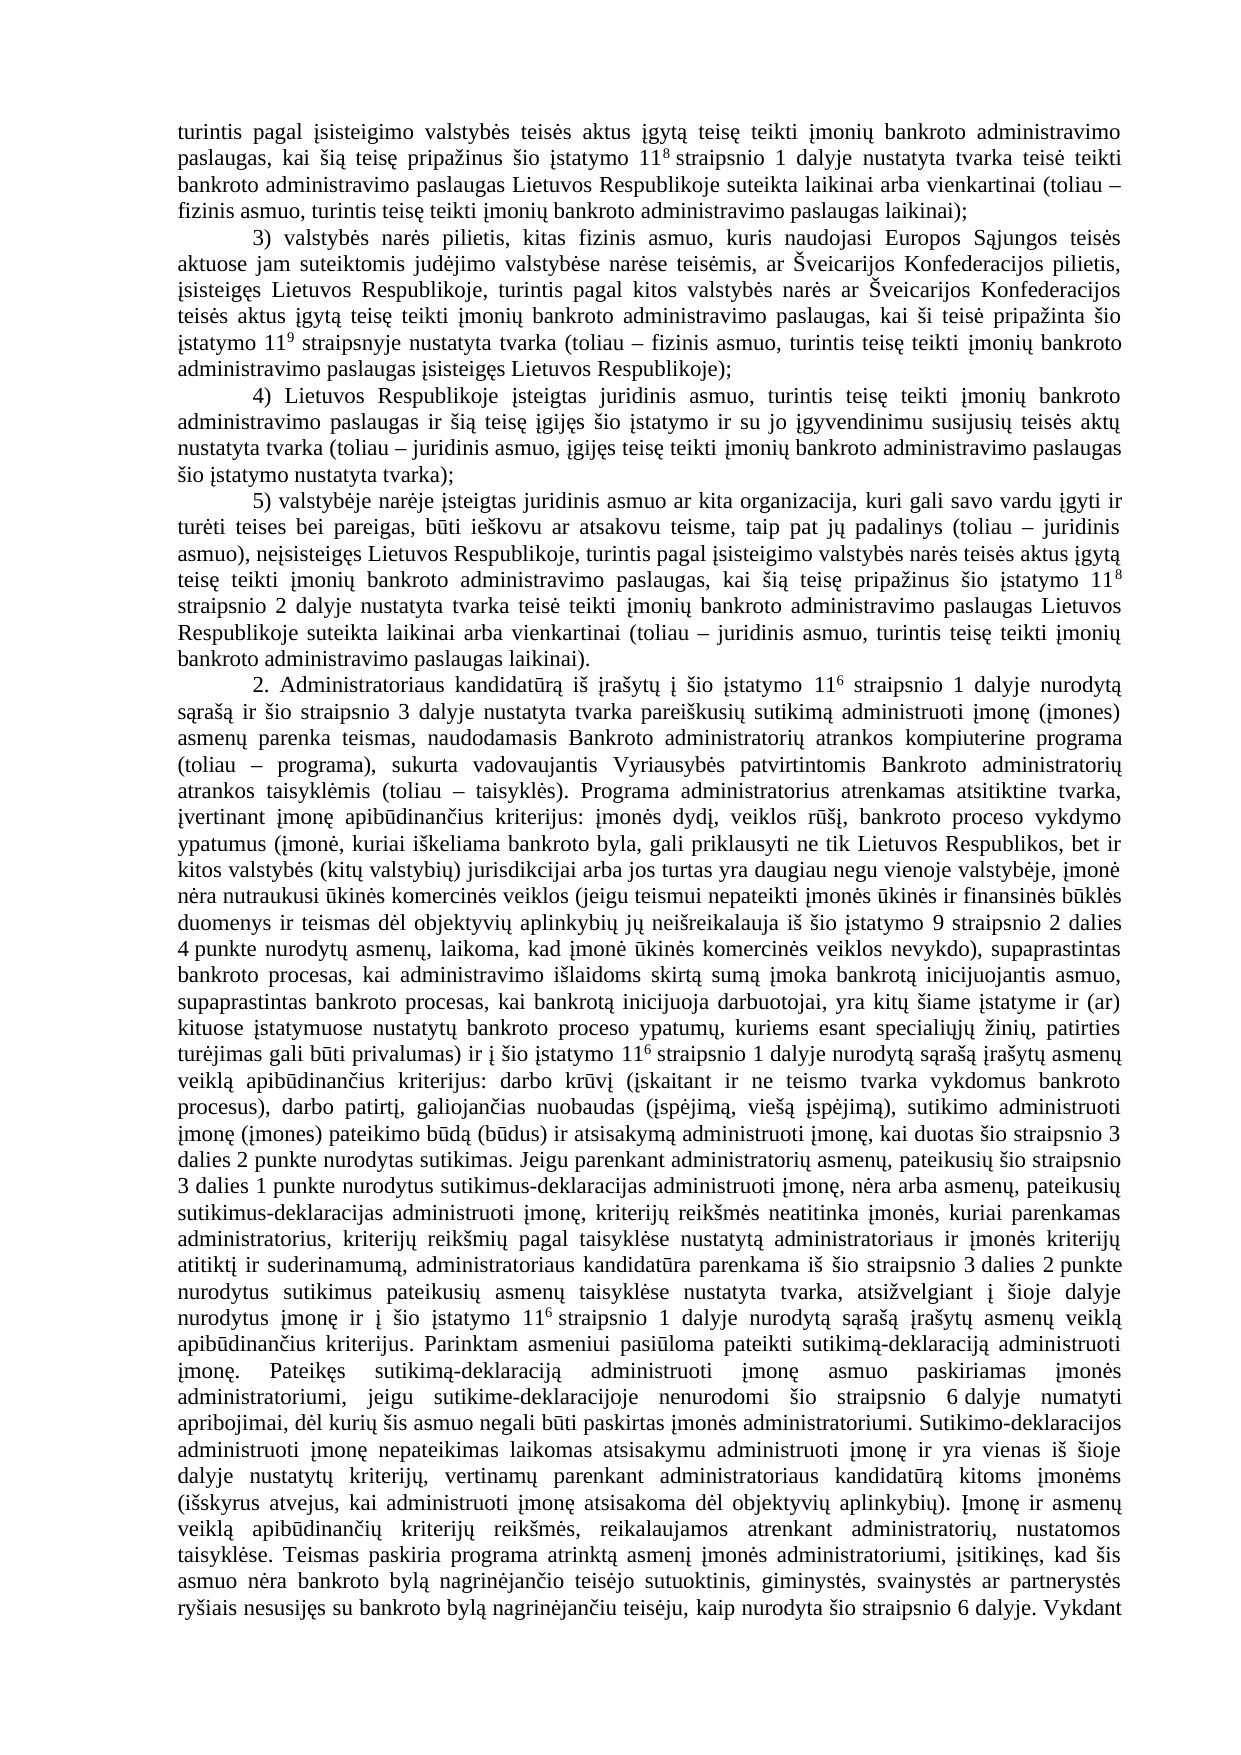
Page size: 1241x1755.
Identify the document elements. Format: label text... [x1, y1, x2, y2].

text turintis pagal įsisteigimo valstybės teisės aktus įgytą teisę teikti įmonių bankroto administravimo paslaugas, kai šią teisę pripažinus šio įstatymo 118 straipsnio 1 dalyje nustatyta tvarka teisė teikti bankroto administravimo paslaugas Lietuvos Respublikoje suteikta laikinai arba vienkartinai (toliau – fizinis asmuo, turintis teisę teikti įmonių bankroto administravimo paslaugas laikinai); [177, 118, 1122, 223]
text 3) valstybės narės pilietis, kitas fizinis asmuo, kuris naudojasi Europos Sąjungos teisės aktuose jam suteiktomis judėjimo valstybėse narėse teisėmis, ar Šveicarijos Konfederacijos pilietis, įsisteigęs Lietuvos Respublikoje, turintis pagal kitos valstybės narės ar Šveicarijos Konfederacijos teisės aktus įgytą teisę teikti įmonių bankroto administravimo paslaugas, kai ši teisė pripažinta šio įstatymo 119 straipsnyje nustatyta tvarka (toliau – fizinis asmuo, turintis teisę teikti įmonių bankroto administravimo paslaugas įsisteigęs Lietuvos Respublikoje); [177, 223, 1122, 382]
text 5) valstybėje narėje įsteigtas juridinis asmuo ar kita organizacija, kuri gali savo vardu įgyti ir turėti teises bei pareigas, būti ieškovu ar atsakovu teisme, taip pat jų padalinys (toliau – juridinis asmuo), neįsisteigęs Lietuvos Respublikoje, turintis pagal įsisteigimo valstybės narės teisės aktus įgytą teisę teikti įmonių bankroto administravimo paslaugas, kai šią teisę pripažinus šio įstatymo 118 straipsnio 2 dalyje nustatyta tvarka teisė teikti įmonių bankroto administravimo paslaugas Lietuvos Respublikoje suteikta laikinai arba vienkartinai (toliau – juridinis asmuo, turintis teisę teikti įmonių bankroto administravimo paslaugas laikinai). [177, 487, 1122, 672]
text 4) Lietuvos Respublikoje įsteigtas juridinis asmuo, turintis teisę teikti įmonių bankroto administravimo paslaugas ir šią teisę įgijęs šio įstatymo ir su jo įgyvendinimu susijusių teisės aktų nustatyta tvarka (toliau – juridinis asmuo, įgijęs teisę teikti įmonių bankroto administravimo paslaugas šio įstatymo nustatyta tvarka); [177, 382, 1122, 487]
text 2. Administratoriaus kandidatūrą iš įrašytų į šio įstatymo 116 straipsnio 1 dalyje nurodytą sąrašą ir šio straipsnio 3 dalyje nustatyta tvarka pareiškusių sutikimą administruoti įmonę (įmones) asmenų parenka teismas, naudodamasis Bankroto administratorių atrankos kompiuterine programa (toliau – programa), sukurta vadovaujantis Vyriausybės patvirtintomis Bankroto administratorių atrankos taisyklėmis (toliau – taisyklės). Programa administratorius atrenkamas atsitiktine tvarka, įvertinant įmonę apibūdinančius kriterijus: įmonės dydį, veiklos rūšį, bankroto proceso vykdymo ypatumus (įmonė, kuriai iškeliama bankroto byla, gali priklausyti ne tik Lietuvos Respublikos, bet ir kitos valstybės (kitų valstybių) jurisdikcijai arba jos turtas yra daugiau negu vienoje valstybėje, įmonė nėra nutraukusi ūkinės komercinės veiklos (jeigu teismui nepateikti įmonės ūkinės ir finansinės būklės duomenys ir teismas dėl objektyvių aplinkybių jų neišreikalauja iš šio įstatymo 9 straipsnio 2 dalies 4 punkte nurodytų asmenų, laikoma, kad įmonė ūkinės komercinės veiklos nevykdo), supaprastintas bankroto procesas, kai administravimo išlaidoms skirtą sumą įmoka bankrotą inicijuojantis asmuo, supaprastintas bankroto procesas, kai bankrotą inicijuoja darbuotojai, yra kitų šiame įstatyme ir (ar) kituose įstatymuose nustatytų bankroto proceso ypatumų, kuriems esant specialiųjų žinių, patirties turėjimas gali būti privalumas) ir į šio įstatymo 116 straipsnio 1 dalyje nurodytą sąrašą įrašytų asmenų veiklą apibūdinančius kriterijus: darbo krūvį (įskaitant ir ne teismo tvarka vykdomus bankroto procesus), darbo patirtį, galiojančias nuobaudas (įspėjimą, viešą įspėjimą), sutikimo administruoti įmonę (įmones) pateikimo būdą (būdus) ir atsisakymą administruoti įmonę, kai duotas šio straipsnio 3 dalies 2 punkte nurodytas sutikimas. Jeigu parenkant administratorių asmenų, pateikusių šio straipsnio 3 dalies 1 punkte nurodytus sutikimus-deklaracijas administruoti įmonę, nėra arba asmenų, pateikusių sutikimus-deklaracijas administruoti įmonę, kriterijų reikšmės neatitinka įmonės, kuriai parenkamas administratorius, kriterijų reikšmių pagal taisyklėse nustatytą administratoriaus ir įmonės kriterijų atitiktį ir suderinamumą, administratoriaus kandidatūra parenkama iš šio straipsnio 3 dalies 2 punkte nurodytus sutikimus pateikusių asmenų taisyklėse nustatyta tvarka, atsižvelgiant į šioje dalyje nurodytus įmonę ir į šio įstatymo 116 straipsnio 1 dalyje nurodytą sąrašą įrašytų asmenų veiklą apibūdinančius kriterijus. Parinktam asmeniui pasiūloma pateikti sutikimą-deklaraciją administruoti įmonę. Pateikęs sutikimą-deklaraciją administruoti įmonę asmuo paskiriamas įmonės administratoriumi, jeigu sutikime-deklaracijoje nenurodomi šio straipsnio 6 dalyje numatyti apribojimai, dėl kurių šis asmuo negali būti paskirtas įmonės administratoriumi. Sutikimo-deklaracijos administruoti įmonę nepateikimas laikomas atsisakymu administruoti įmonę ir yra vienas iš šioje dalyje nustatytų kriterijų, vertinamų parenkant administratoriaus kandidatūrą kitoms įmonėms (išskyrus atvejus, kai administruoti įmonę atsisakoma dėl objektyvių aplinkybių). Įmonę ir asmenų veiklą apibūdinančių kriterijų reikšmės, reikalaujamos atrenkant administratorių, nustatomos taisyklėse. Teismas paskiria programa atrinktą asmenį įmonės administratoriumi, įsitikinęs, kad šis asmuo nėra bankroto bylą nagrinėjančio teisėjo sutuoktinis, giminystės, svainystės ar partnerystės ryšiais nesusijęs su bankroto bylą nagrinėjančiu teisėju, kaip nurodyta šio straipsnio 6 dalyje. Vykdant [177, 672, 1122, 1620]
